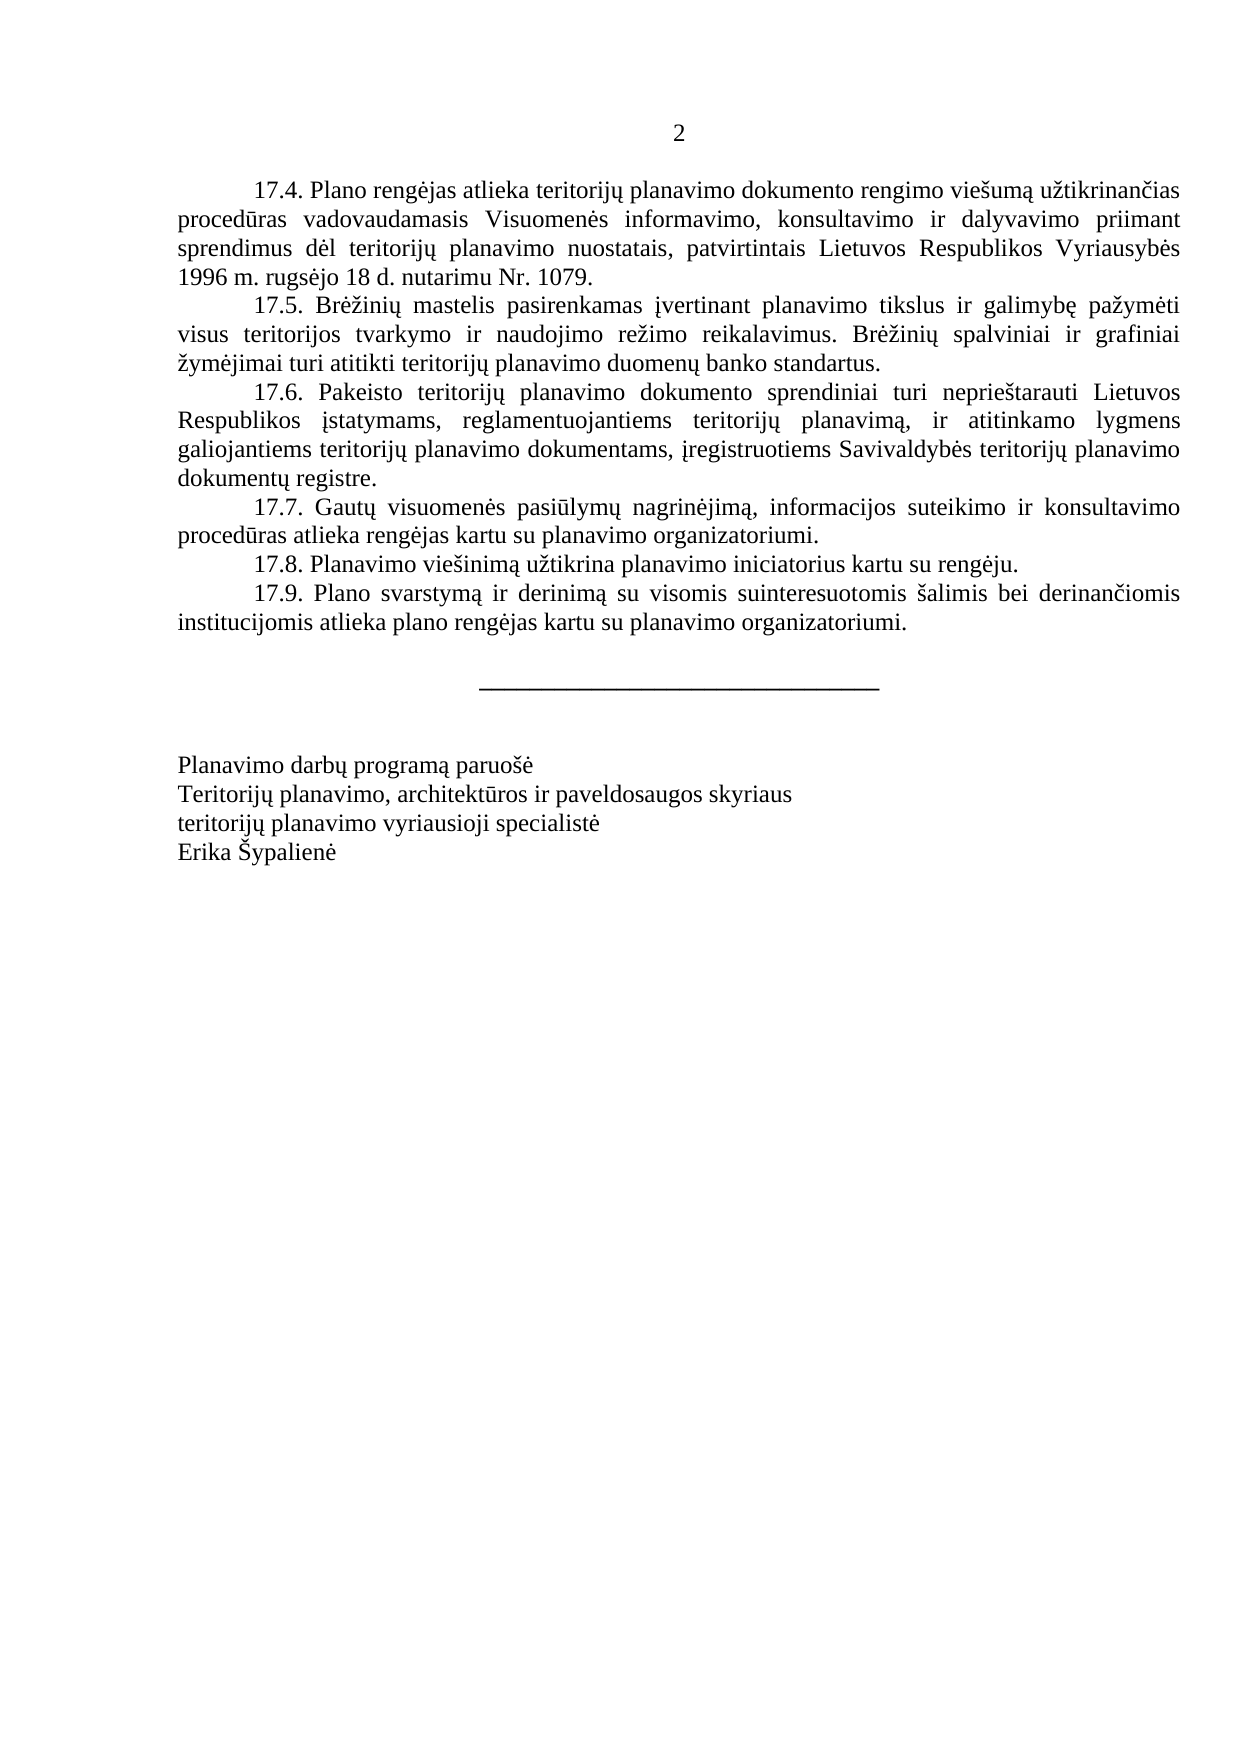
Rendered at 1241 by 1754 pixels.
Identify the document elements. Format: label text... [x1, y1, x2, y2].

text ________________________________ [177, 664, 1181, 693]
text Teritorijų planavimo, architektūros ir paveldosaugos skyriaus [177, 779, 1181, 808]
text 17.5. Brėžinių mastelis pasirenkamas įvertinant planavimo tikslus ir galimybę pažymėti visus teritorijos tvarkymo ir naudojimo režimo reikalavimus. Brėžinių spalviniai ir grafiniai žymėjimai turi atitikti teritorijų planavimo duomenų banko standartus. [177, 291, 1181, 377]
text 17.7. Gautų visuomenės pasiūlymų nagrinėjimą, informacijos suteikimo ir konsultavimo procedūras atlieka rengėjas kartu su planavimo organizatoriumi. [177, 492, 1181, 549]
text 17.9. Plano svarstymą ir derinimą su visomis suinteresuotomis šalimis bei derinančiomis institucijomis atlieka plano rengėjas kartu su planavimo organizatoriumi. [177, 578, 1181, 636]
text 17.6. Pakeisto teritorijų planavimo dokumento sprendiniai turi neprieštarauti Lietuvos Respublikos įstatymams, reglamentuojantiems teritorijų planavimą, ir atitinkamo lygmens galiojantiems teritorijų planavimo dokumentams, įregistruotiems Savivaldybės teritorijų planavimo dokumentų registre. [177, 377, 1181, 492]
text 17.8. Planavimo viešinimą užtikrina planavimo iniciatorius kartu su rengėju. [177, 549, 1181, 578]
text Erika Šypalienė [177, 837, 1181, 866]
text 17.4. Plano rengėjas atlieka teritorijų planavimo dokumento rengimo viešumą užtikrinančias procedūras vadovaudamasis Visuomenės informavimo, konsultavimo ir dalyvavimo priimant sprendimus dėl teritorijų planavimo nuostatais, patvirtintais Lietuvos Respublikos Vyriausybės 1996 m. rugsėjo 18 d. nutarimu Nr. 1079. [177, 176, 1181, 291]
text teritorijų planavimo vyriausioji specialistė [177, 808, 1181, 837]
text Planavimo darbų programą paruošė [177, 751, 1181, 779]
